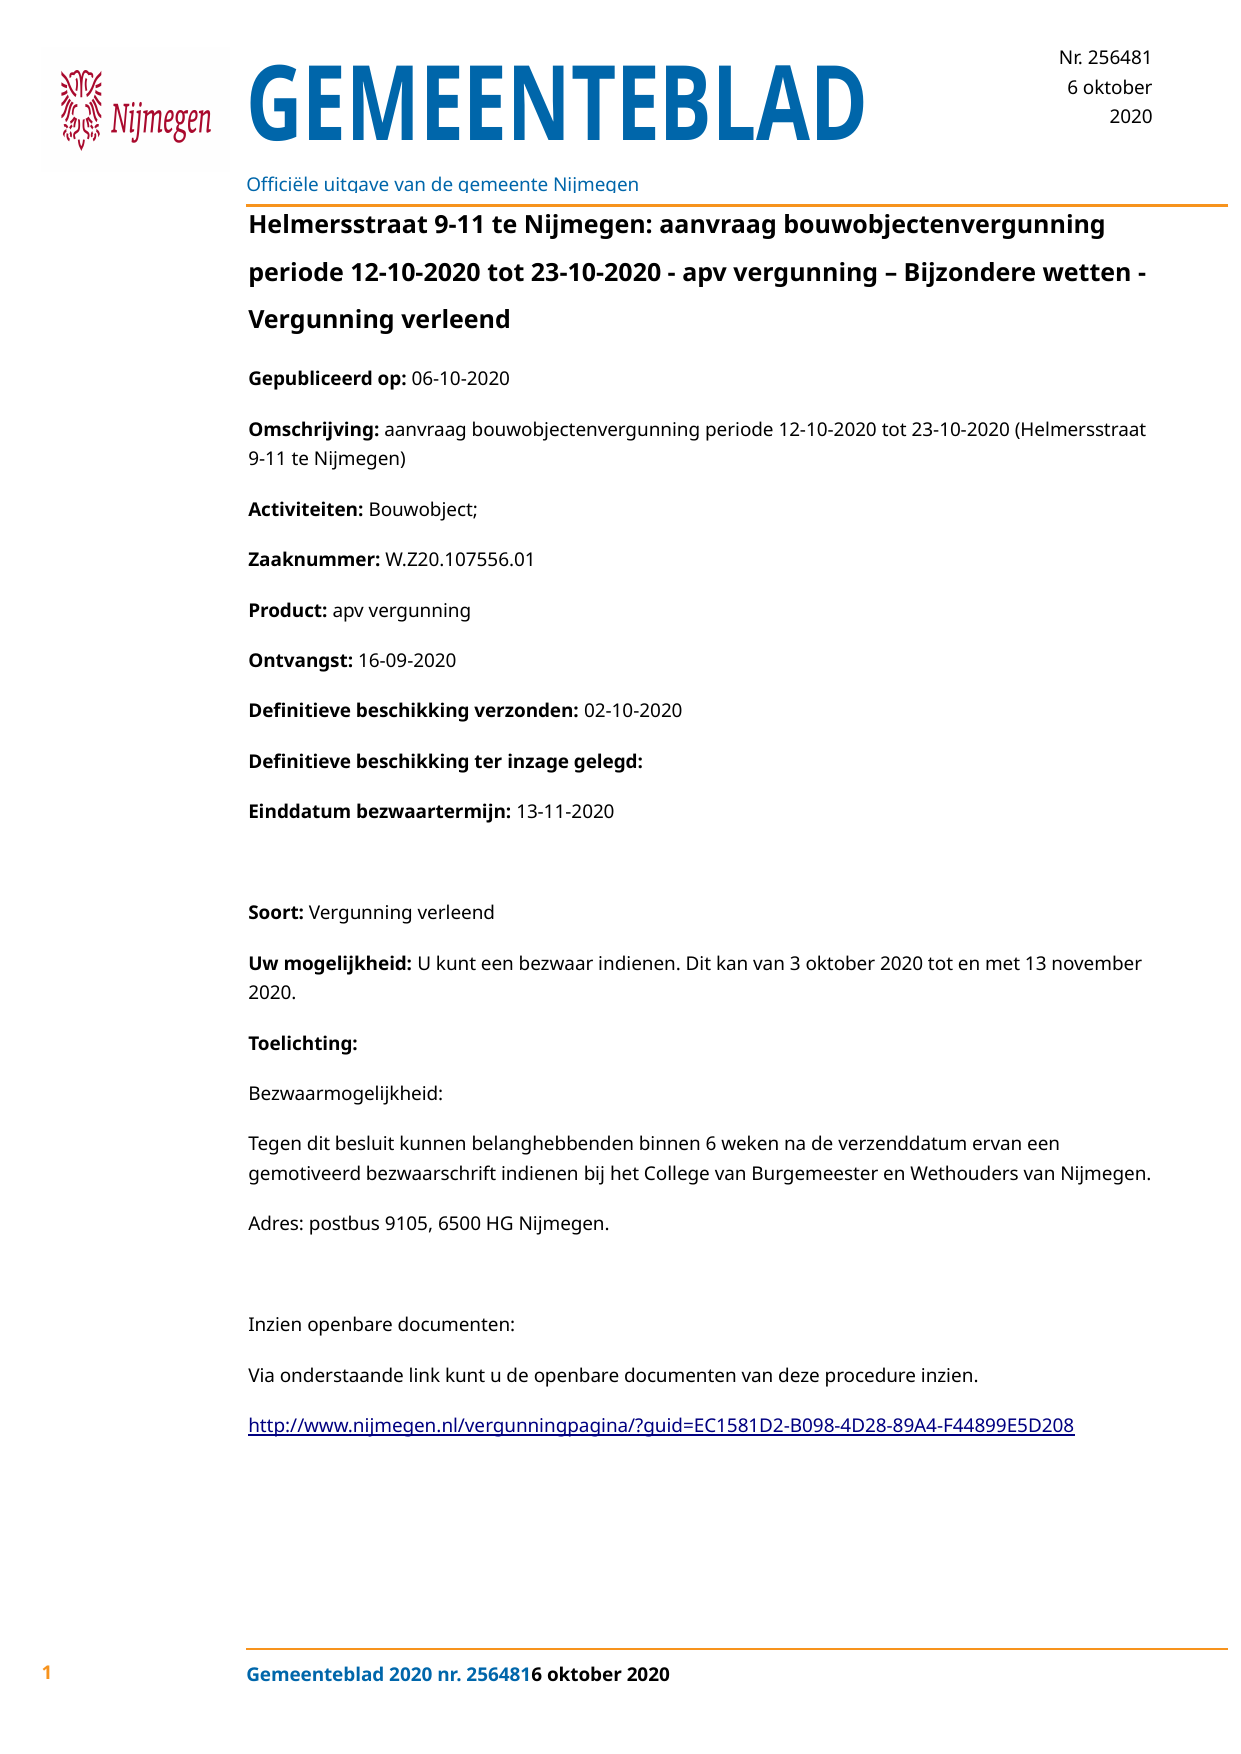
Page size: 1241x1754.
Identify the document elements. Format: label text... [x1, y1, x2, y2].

text Tegen dit besluit kunnen belanghebbenden binnen 6 weken na de verzenddatum ervan een gemotiveerd bezwaarschrift indienen bij het College van Burgemeester en Wethouders van Nijmegen. [248, 1131, 1152, 1186]
text http://www.nijmegen.nl/vergunningpagina/?guid=EC1581D2-B098-4D28-89A4-F44899E5D208 [248, 1412, 1152, 1438]
text Definitieve beschikking verzonden: 02-10-2020 [248, 698, 1152, 723]
text Omschrijving: aanvraag bouwobjectenvergunning periode 12-10-2020 tot 23-10-2020 (Helmersstraat 9-11 te Nijmegen) [248, 416, 1152, 471]
text Via onderstaande link kunt u de openbare documenten van deze procedure inzien. [248, 1362, 1152, 1387]
picture [41, 47, 231, 172]
text Uw mogelijkheid: U kunt een bezwaar indienen. Dit kan van 3 oktober 2020 tot en met 13 november 2020. [248, 950, 1152, 1005]
text Ontvangst: 16-09-2020 [248, 647, 1152, 673]
text Zaaknummer: W.Z20.107556.01 [248, 546, 1152, 572]
text Soort: Vergunning verleend [248, 899, 1152, 925]
text Einddatum bezwaartermijn: 13-11-2020 [248, 798, 1152, 824]
text Bezwaarmogelijkheid: [248, 1080, 1152, 1106]
text Toelichting: [248, 1030, 1152, 1055]
text Definitieve beschikking ter inzage gelegd: [248, 748, 1152, 774]
text Activiteiten: Bouwobject; [248, 496, 1152, 522]
text Product: apv vergunning [248, 597, 1152, 622]
text Inzien openbare documenten: [248, 1311, 1152, 1337]
text Helmersstraat 9-11 te Nijmegen: aanvraag bouwobjectenvergunning periode 12-10-2020 tot 23-10-2020 - apv vergunning – Bijzondere wetten - Vergunning verleend [248, 207, 1152, 336]
text Gepubliceerd op: 06-10-2020 [248, 366, 1152, 391]
text Adres: postbus 9105, 6500 HG Nijmegen. [248, 1211, 1152, 1236]
